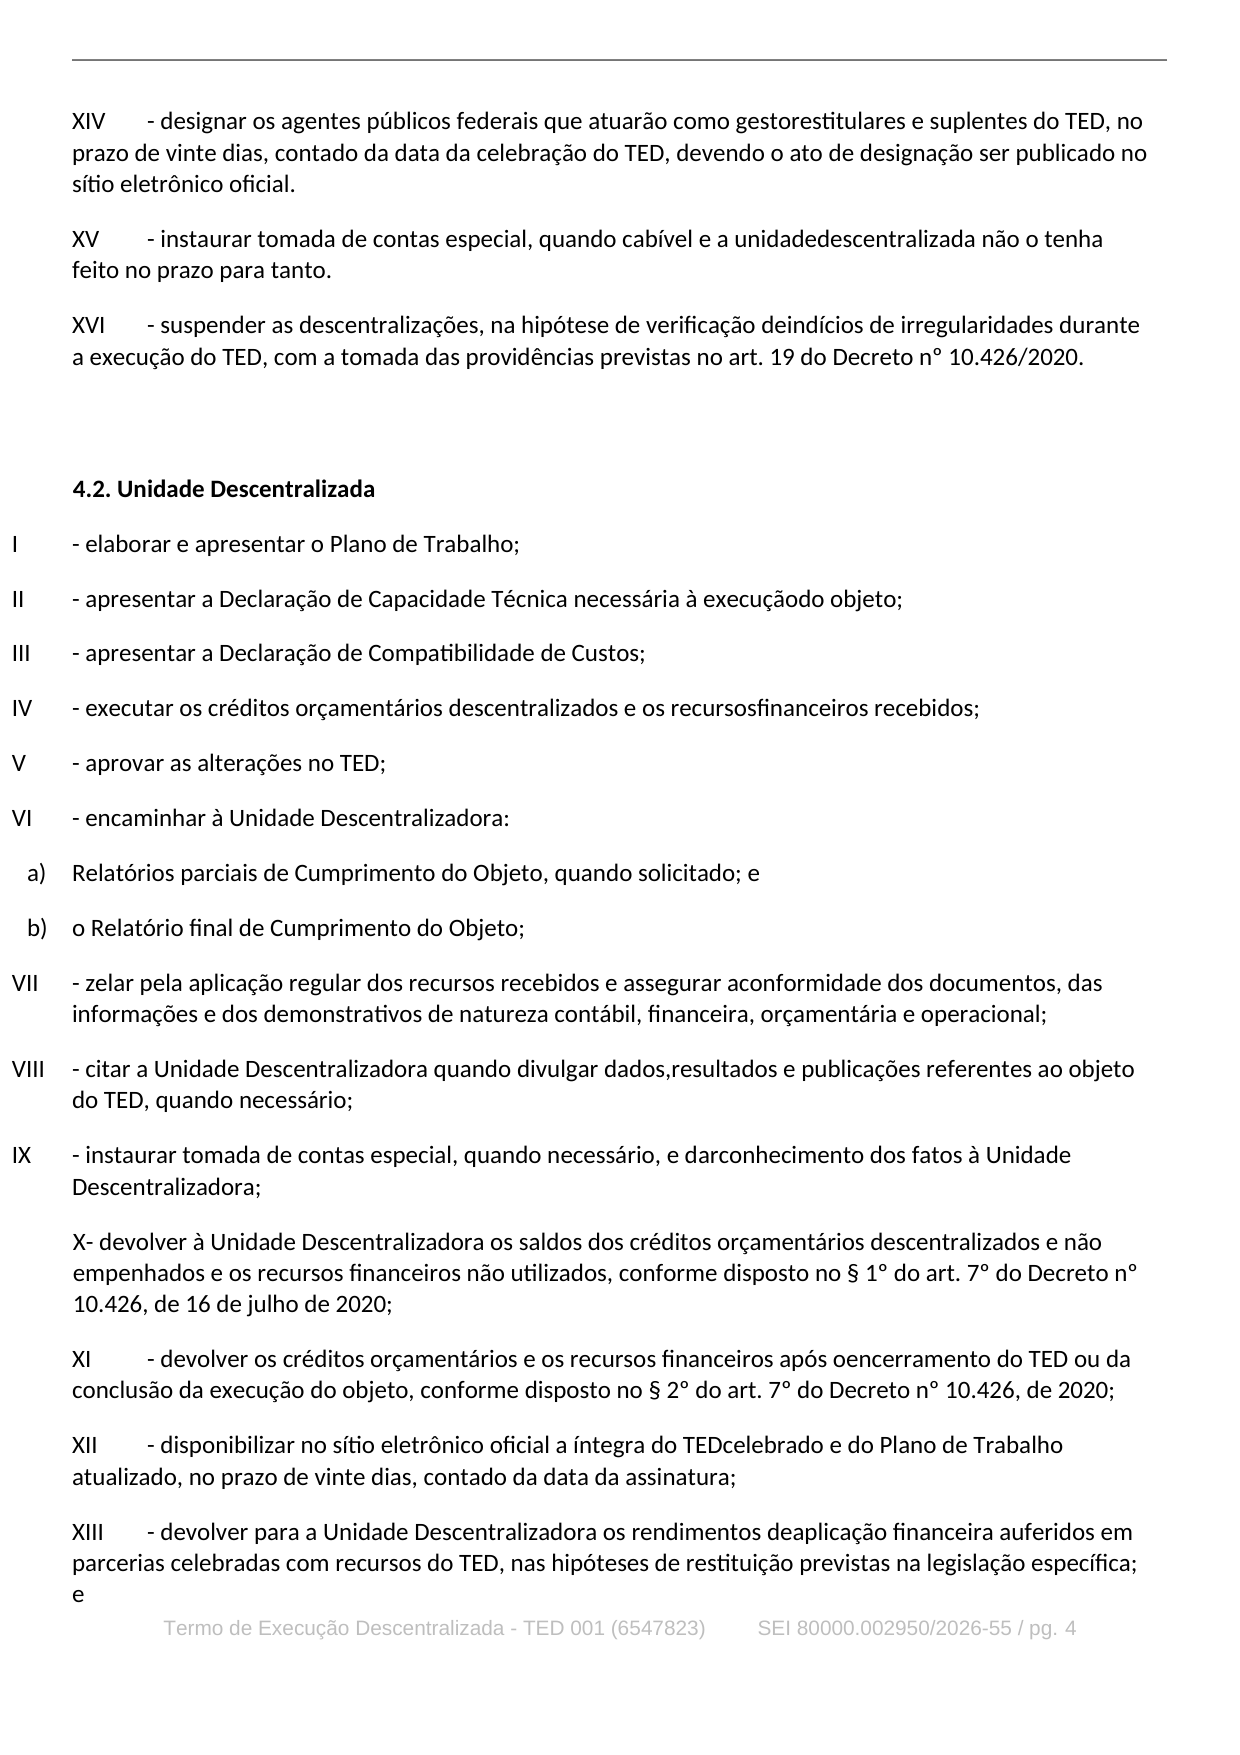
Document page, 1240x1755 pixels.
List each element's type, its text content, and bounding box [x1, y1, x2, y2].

text 4.2. Unidade Descentralizada [73, 473, 1156, 503]
list - disponibilizar no sítio eletrônico oficial a íntegra do TEDcelebrado e do Plano de Trabalho atualizado, no prazo de vinte dias, contado da data da assinatura; [72, 1429, 1156, 1491]
list - apresentar a Declaração de Compatibilidade de Custos; [12, 638, 1156, 668]
list - suspender as descentralizações, na hipótese de verificação deindícios de irregularidades durante a execução do TED, com a tomada das providências previstas no art. 19 do Decreto nº 10.426/2020. [72, 309, 1156, 371]
list Relatórios parciais de Cumprimento do Objeto, quando solicitado; e [27, 857, 1156, 888]
list - encaminhar à Unidade Descentralizadora: [12, 802, 1156, 833]
list - devolver os créditos orçamentários e os recursos financeiros após oencerramento do TED ou da conclusão da execução do objeto, conforme disposto no § 2º do art. 7º do Decreto nº 10.426, de 2020; [72, 1343, 1156, 1405]
list o Relatório final de Cumprimento do Objeto; [27, 912, 1156, 943]
list - aprovar as alterações no TED; [12, 747, 1156, 778]
list - instaurar tomada de contas especial, quando necessário, e darconhecimento dos fatos à Unidade Descentralizadora; [12, 1139, 1156, 1201]
list - citar a Unidade Descentralizadora quando divulgar dados,resultados e publicações referentes ao objeto do TED, quando necessário; [12, 1053, 1156, 1115]
text X- devolver à Unidade Descentralizadora os saldos dos créditos orçamentários descentralizados e não empenhados e os recursos financeiros não utilizados, conforme disposto no § 1º do art. 7º do Decreto nº 10.426, de 16 de julho de 2020; [73, 1226, 1156, 1319]
list - zelar pela aplicação regular dos recursos recebidos e assegurar aconformidade dos documentos, das informações e dos demonstrativos de natureza contábil, financeira, orçamentária e operacional; [12, 967, 1156, 1029]
list - apresentar a Declaração de Capacidade Técnica necessária à execuçãodo objeto; [12, 583, 1156, 613]
list - designar os agentes públicos federais que atuarão como gestorestitulares e suplentes do TED, no prazo de vinte dias, contado da data da celebração do TED, devendo o ato de designação ser publicado no sítio eletrônico oficial. [72, 106, 1156, 199]
list - instaurar tomada de contas especial, quando cabível e a unidadedescentralizada não o tenha feito no prazo para tanto. [72, 223, 1156, 285]
list - elaborar e apresentar o Plano de Trabalho; [12, 528, 1156, 558]
list - executar os créditos orçamentários descentralizados e os recursosfinanceiros recebidos; [12, 692, 1156, 723]
list - devolver para a Unidade Descentralizadora os rendimentos deaplicação financeira auferidos em parcerias celebradas com recursos do TED, nas hipóteses de restituição previstas na legislação específica; e [72, 1516, 1156, 1609]
